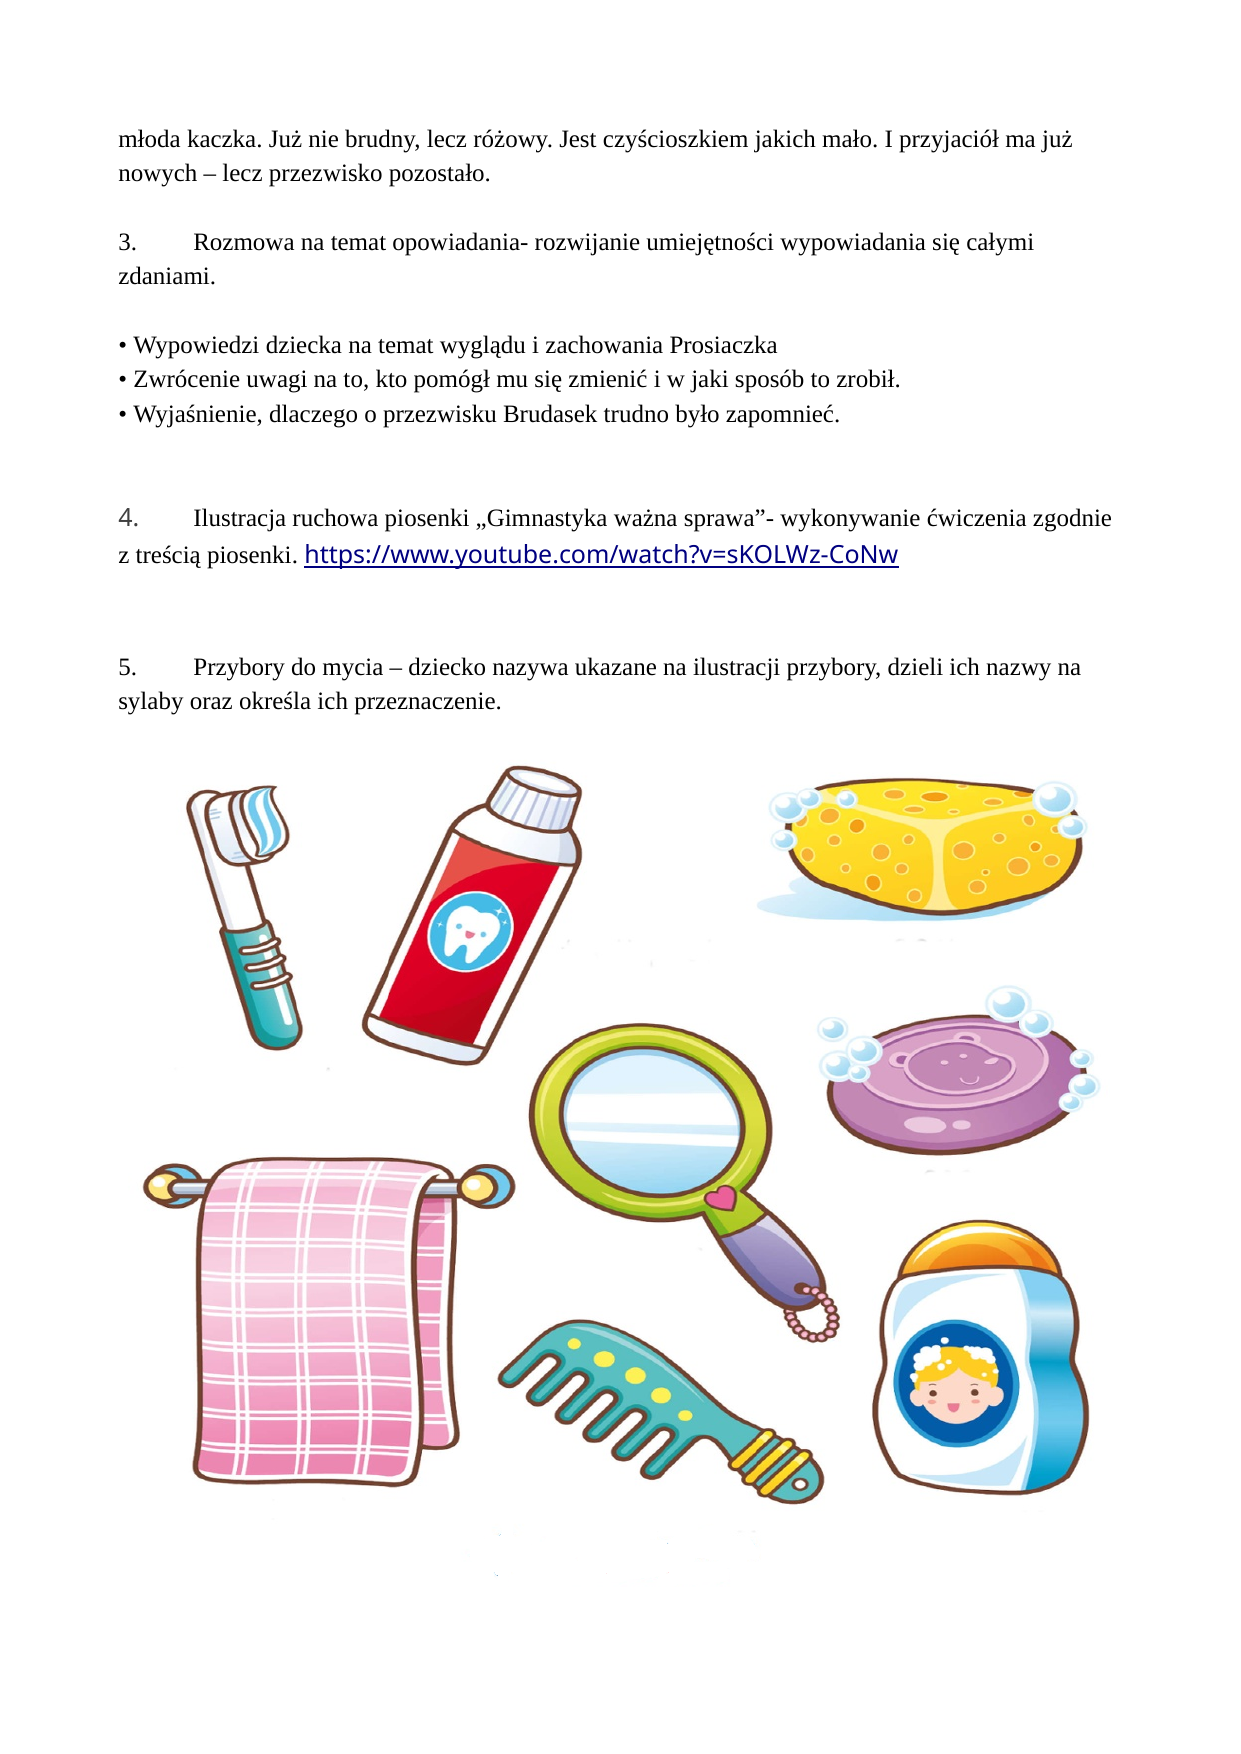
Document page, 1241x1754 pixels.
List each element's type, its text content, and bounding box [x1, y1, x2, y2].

list młoda kaczka. Już nie brudny, lecz różowy. Jest czyścioszkiem jakich mało. I przyjaciół ma już nowych – lecz przezwisko pozostało. 3. Rozmowa na temat opowiadania- rozwijanie umiejętności wypowiadania się całymi zdaniami. [118, 118, 1122, 290]
list • Wypowiedzi dziecka na temat wyglądu i zachowania Prosiaczka • Zwrócenie uwagi na to, kto pomógł mu się zmienić i w jaki sposób to zrobił. • Wyjaśnienie, dlaczego o przezwisku Brudasek trudno było zapomnieć. [118, 290, 1122, 427]
list Ilustracja ruchowa piosenki „Gimnastyka ważna sprawa”- wykonywanie ćwiczenia zgodnie z treścią piosenki. https://www.youtube.com/watch?v=sKOLWz-CoNw [118, 496, 1122, 571]
list Przybory do mycia – dziecko nazywa ukazane na ilustracji przybory, dzieli ich nazwy na sylaby oraz określa ich przeznaczenie. [118, 646, 1122, 715]
